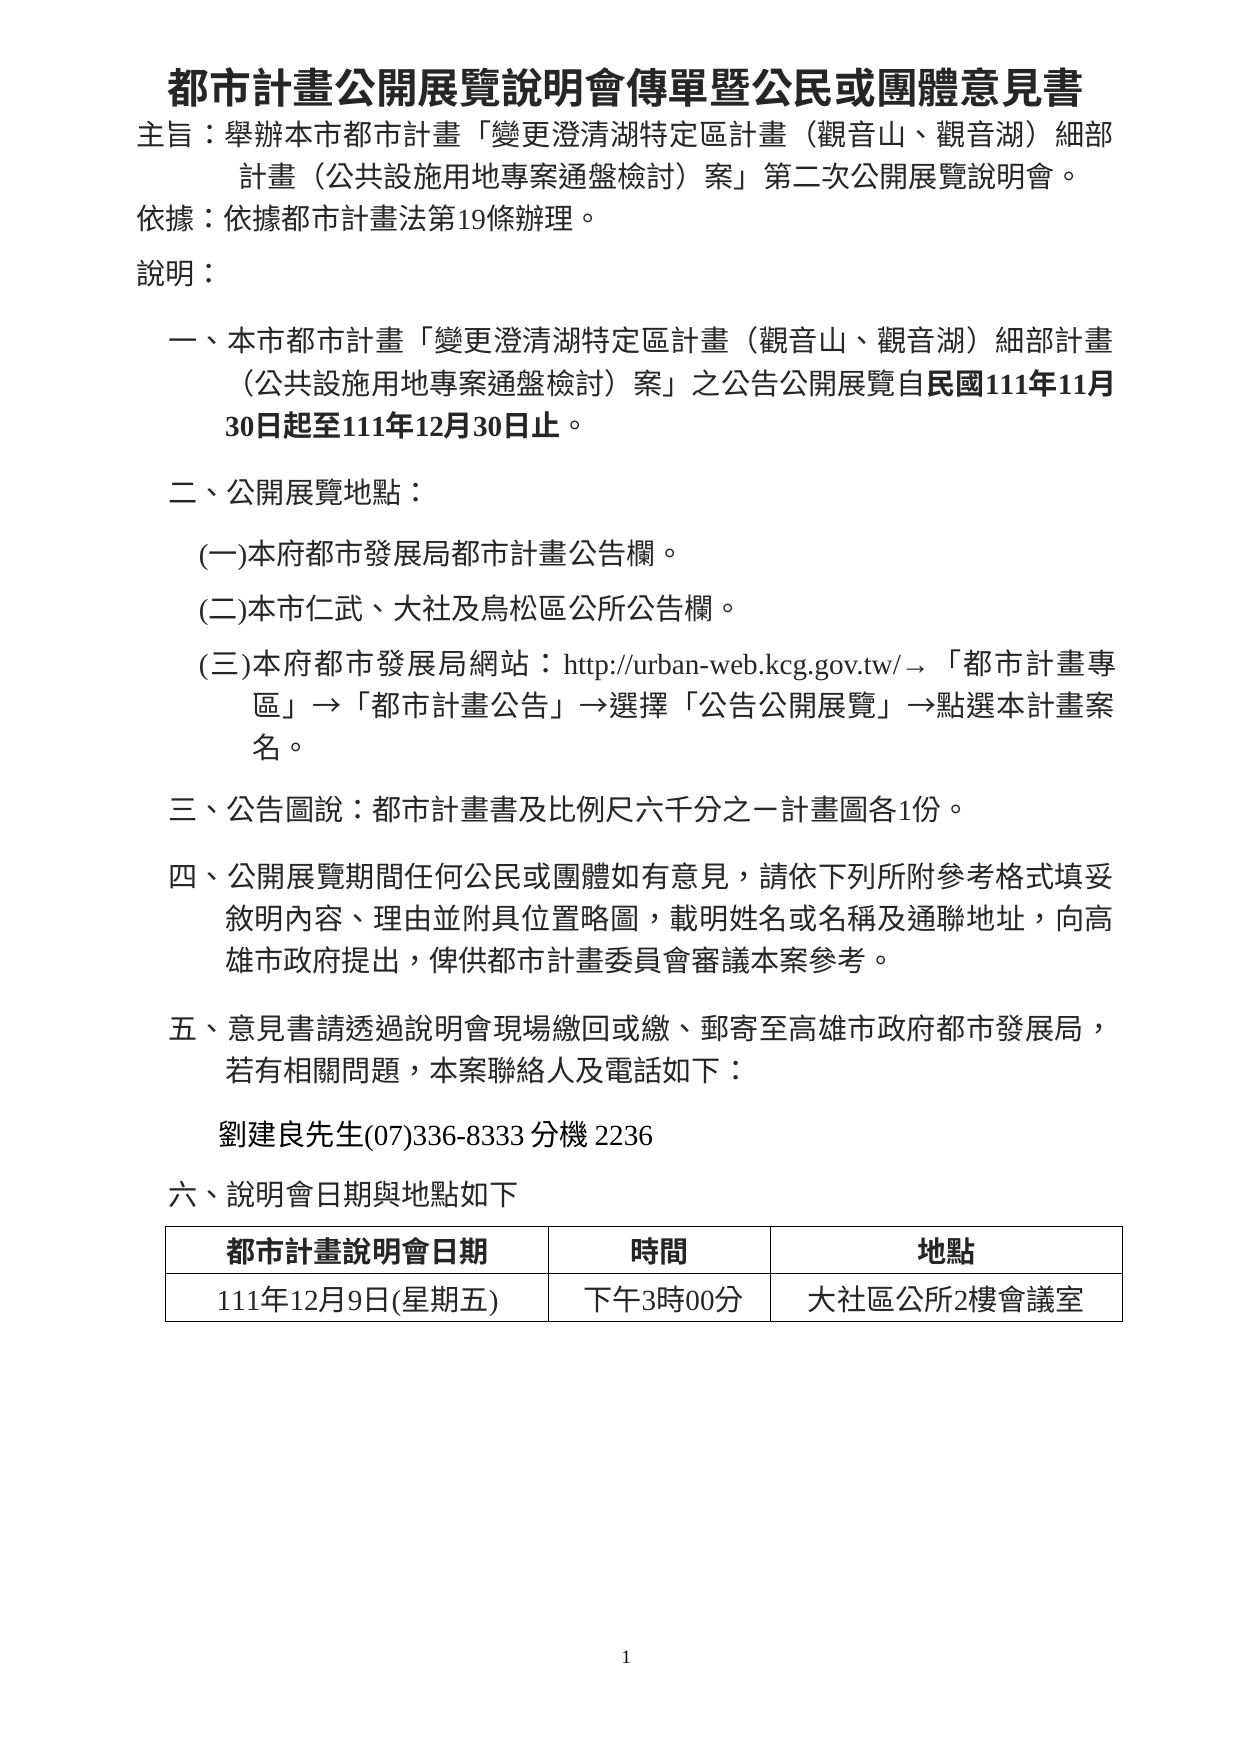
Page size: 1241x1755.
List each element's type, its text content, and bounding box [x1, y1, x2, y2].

table_cell 大社區公所2樓會議室 [771, 1274, 1122, 1321]
table_header 時間 [549, 1227, 770, 1273]
text 主旨：舉辦本市都市計畫「變更澄清湖特定區計畫（觀音山、觀音湖）細部計畫（公共設施用地專案通盤檢討）案」第二次公開展覽說明會。 [136, 111, 1116, 196]
text 六、說明會日期與地點如下 [168, 1171, 1116, 1213]
table_cell 111年12月9日(星期五) [166, 1274, 548, 1321]
table_cell 下午3時00分 [549, 1274, 770, 1321]
text 劉建良先生(07)336-8333分機2236 [211, 1115, 1116, 1152]
text 依據：依據都市計畫法第19條辦理。 [136, 196, 1116, 238]
table_header 地點 [771, 1227, 1122, 1273]
text (三)本府都市發展局網站：http://urban-web.kcg.gov.tw/→「都市計畫專區」→「都市計畫公告」→選擇「公告公開展覽」→點選本計畫案名。 [198, 641, 1116, 767]
text (一)本府都市發展局都市計畫公告欄。 [198, 531, 1116, 573]
text 一、本市都市計畫「變更澄清湖特定區計畫（觀音山、觀音湖）細部計畫（公共設施用地專案通盤檢討）案」之公告公開展覽自民國111年11月 30日起至111年12月30日止。 [168, 318, 1116, 445]
text 都市計畫公開展覽說明會傳單暨公民或團體意見書 [136, 74, 1116, 111]
text 二、公開展覽地點： [168, 470, 1116, 512]
text 三、公告圖說：都市計畫書及比例尺六千分之ㄧ計畫圖各1份。 [168, 786, 1116, 828]
text 五、意見書請透過說明會現場繳回或繳、郵寄至高雄市政府都市發展局，若有相關問題，本案聯絡人及電話如下： [168, 1005, 1116, 1090]
text (二)本市仁武、大社及鳥松區公所公告欄。 [198, 586, 1116, 628]
table_header 都市計畫說明會日期 [166, 1227, 548, 1273]
text 說明： [136, 251, 1116, 293]
text 四、公開展覽期間任何公民或團體如有意見，請依下列所附參考格式填妥敘明內容、理由並附具位置略圖，載明姓名或名稱及通聯地址，向高雄市政府提出，俾供都市計畫委員會審議本案參考。 [168, 853, 1116, 980]
